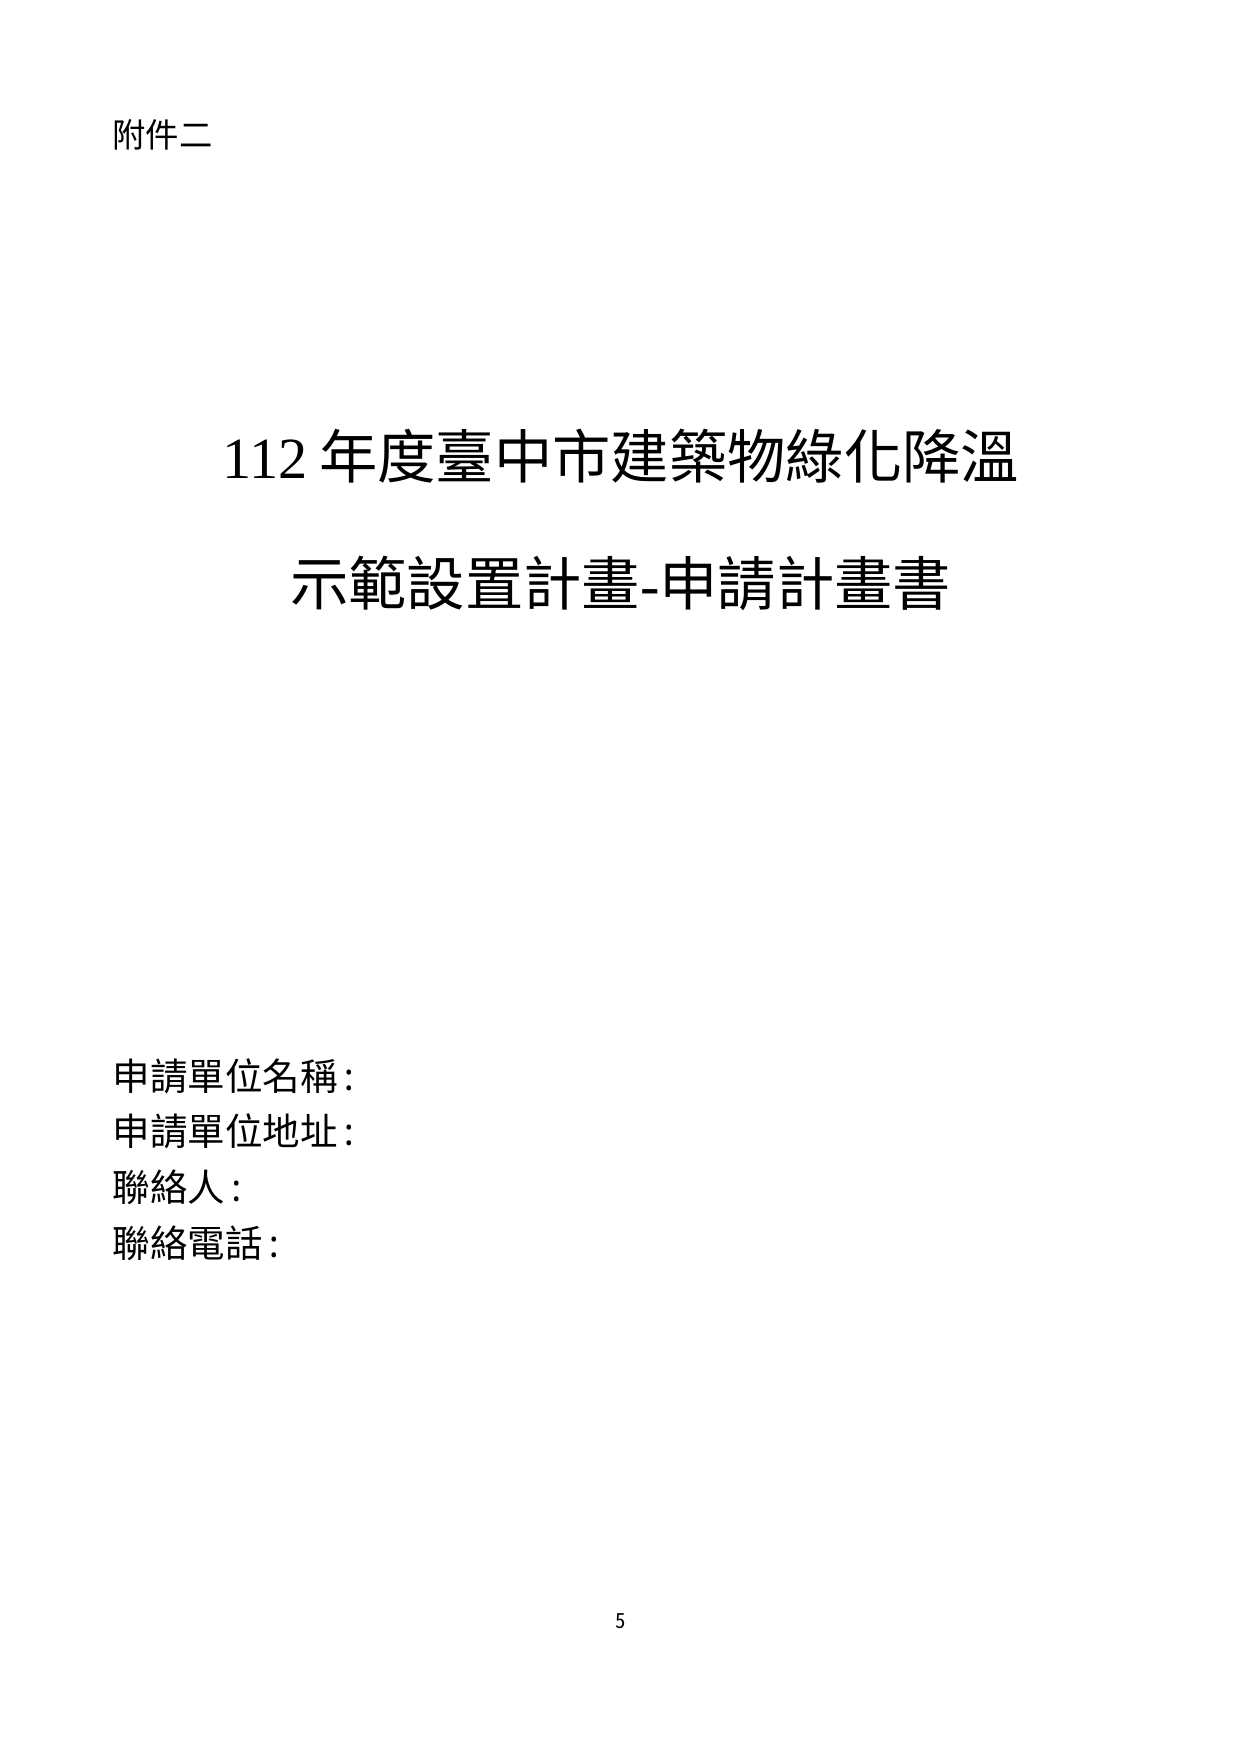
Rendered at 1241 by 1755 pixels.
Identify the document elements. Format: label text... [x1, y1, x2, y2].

text 申請單位名稱: [112, 1046, 1128, 1101]
text 申請單位地址: [112, 1102, 1128, 1157]
text 聯絡電話: [112, 1214, 1128, 1268]
text 聯絡人: [112, 1158, 1128, 1212]
text 附件二 [112, 109, 1128, 157]
text 112年度臺中市建築物綠化降溫 示範設置計畫-申請計畫書 [112, 411, 1128, 622]
